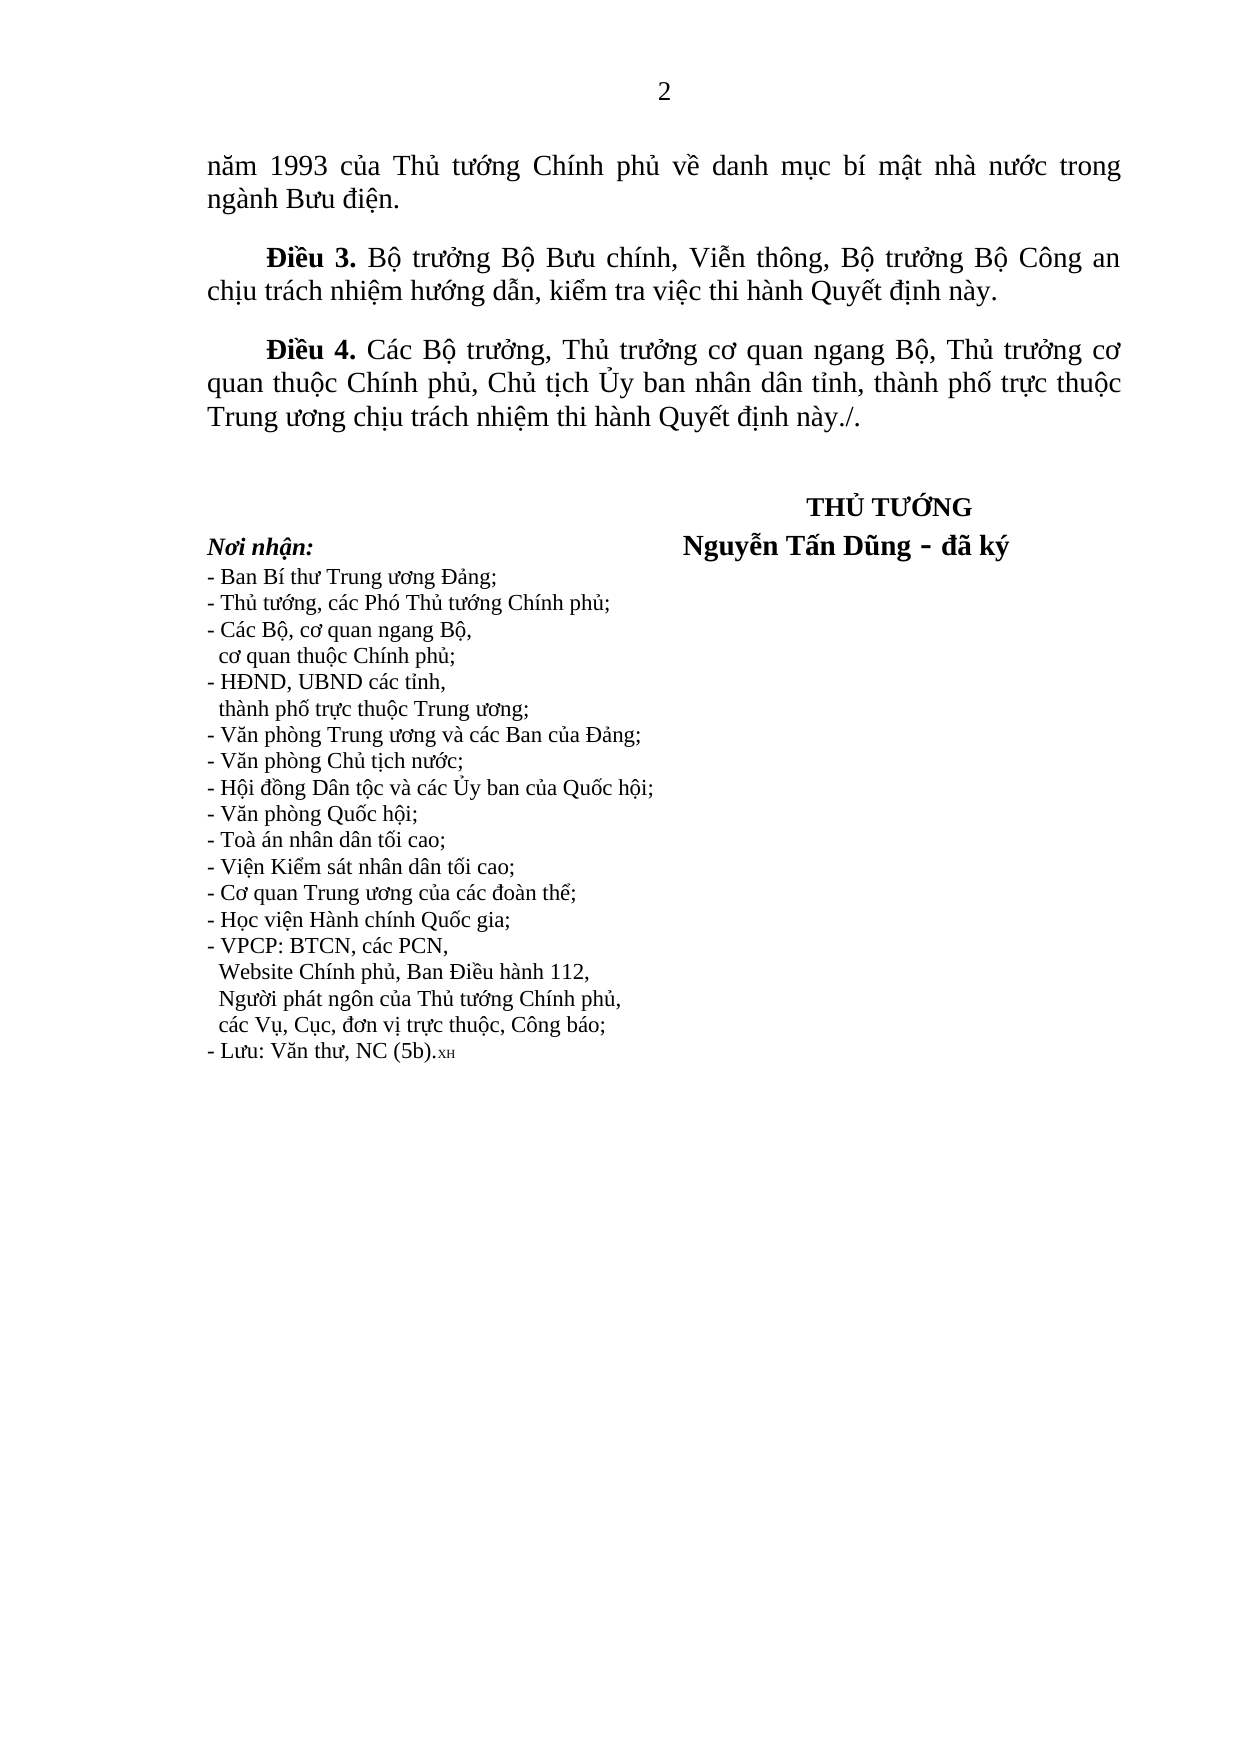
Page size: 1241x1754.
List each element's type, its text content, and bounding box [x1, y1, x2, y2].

text - Các Bộ, cơ quan ngang Bộ, [207, 616, 1122, 642]
text - Ban Bí thư Trung ương Đảng; [207, 563, 1122, 589]
text cơ quan thuộc Chính phủ; [207, 642, 1122, 668]
text - Hội đồng Dân tộc và các Ủy ban của Quốc hội; [207, 774, 1122, 800]
text - Học viện Hành chính Quốc gia; [207, 906, 1122, 932]
text - Văn phòng Quốc hội; [207, 800, 1122, 827]
text Nơi nhận: Nguyễn Tấn Dũng - đã ký [207, 522, 1122, 563]
text - Thủ tướng, các Phó Thủ tướng Chính phủ; [207, 589, 1122, 616]
text - HĐND, UBND các tỉnh, [207, 668, 1122, 695]
text Website Chính phủ, Ban Điều hành 112, [207, 958, 1122, 985]
text - Toà án nhân dân tối cao; [207, 827, 1122, 853]
text Điều 3. Bộ trưởng Bộ Bưu chính, Viễn thông, Bộ trưởng Bộ Công an chịu trách nhiệm hướng dẫn, kiểm tra việc thi hành Quyết định này. [207, 240, 1122, 307]
text Người phát ngôn của Thủ tướng Chính phủ, [207, 985, 1122, 1011]
text - Cơ quan Trung ương của các đoàn thể; [207, 879, 1122, 906]
text - Văn phòng Trung ương và các Ban của Đảng; [207, 721, 1122, 747]
text thành phố trực thuộc Trung ương; [207, 695, 1122, 721]
text các Vụ, Cục, đơn vị trực thuộc, Công báo; [207, 1011, 1122, 1037]
text - Viện Kiểm sát nhân dân tối cao; [207, 853, 1122, 879]
text năm 1993 của Thủ tướng Chính phủ về danh mục bí mật nhà nước trong ngành Bưu điện. [207, 148, 1122, 215]
text - Văn phòng Chủ tịch nước; [207, 747, 1122, 774]
text - VPCP: BTCN, các PCN, [207, 932, 1122, 958]
text Điều 4. Các Bộ trưởng, Thủ trưởng cơ quan ngang Bộ, Thủ trưởng cơ quan thuộc Chính phủ, Chủ tịch Ủy ban nhân dân tỉnh, thành phố trực thuộc Trung ương chịu trách nhiệm thi hành Quyết định này./. [207, 332, 1122, 432]
text THỦ TƯỚNG [657, 491, 1122, 522]
text - Lưu: Văn thư, NC (5b).XH [207, 1037, 1122, 1064]
